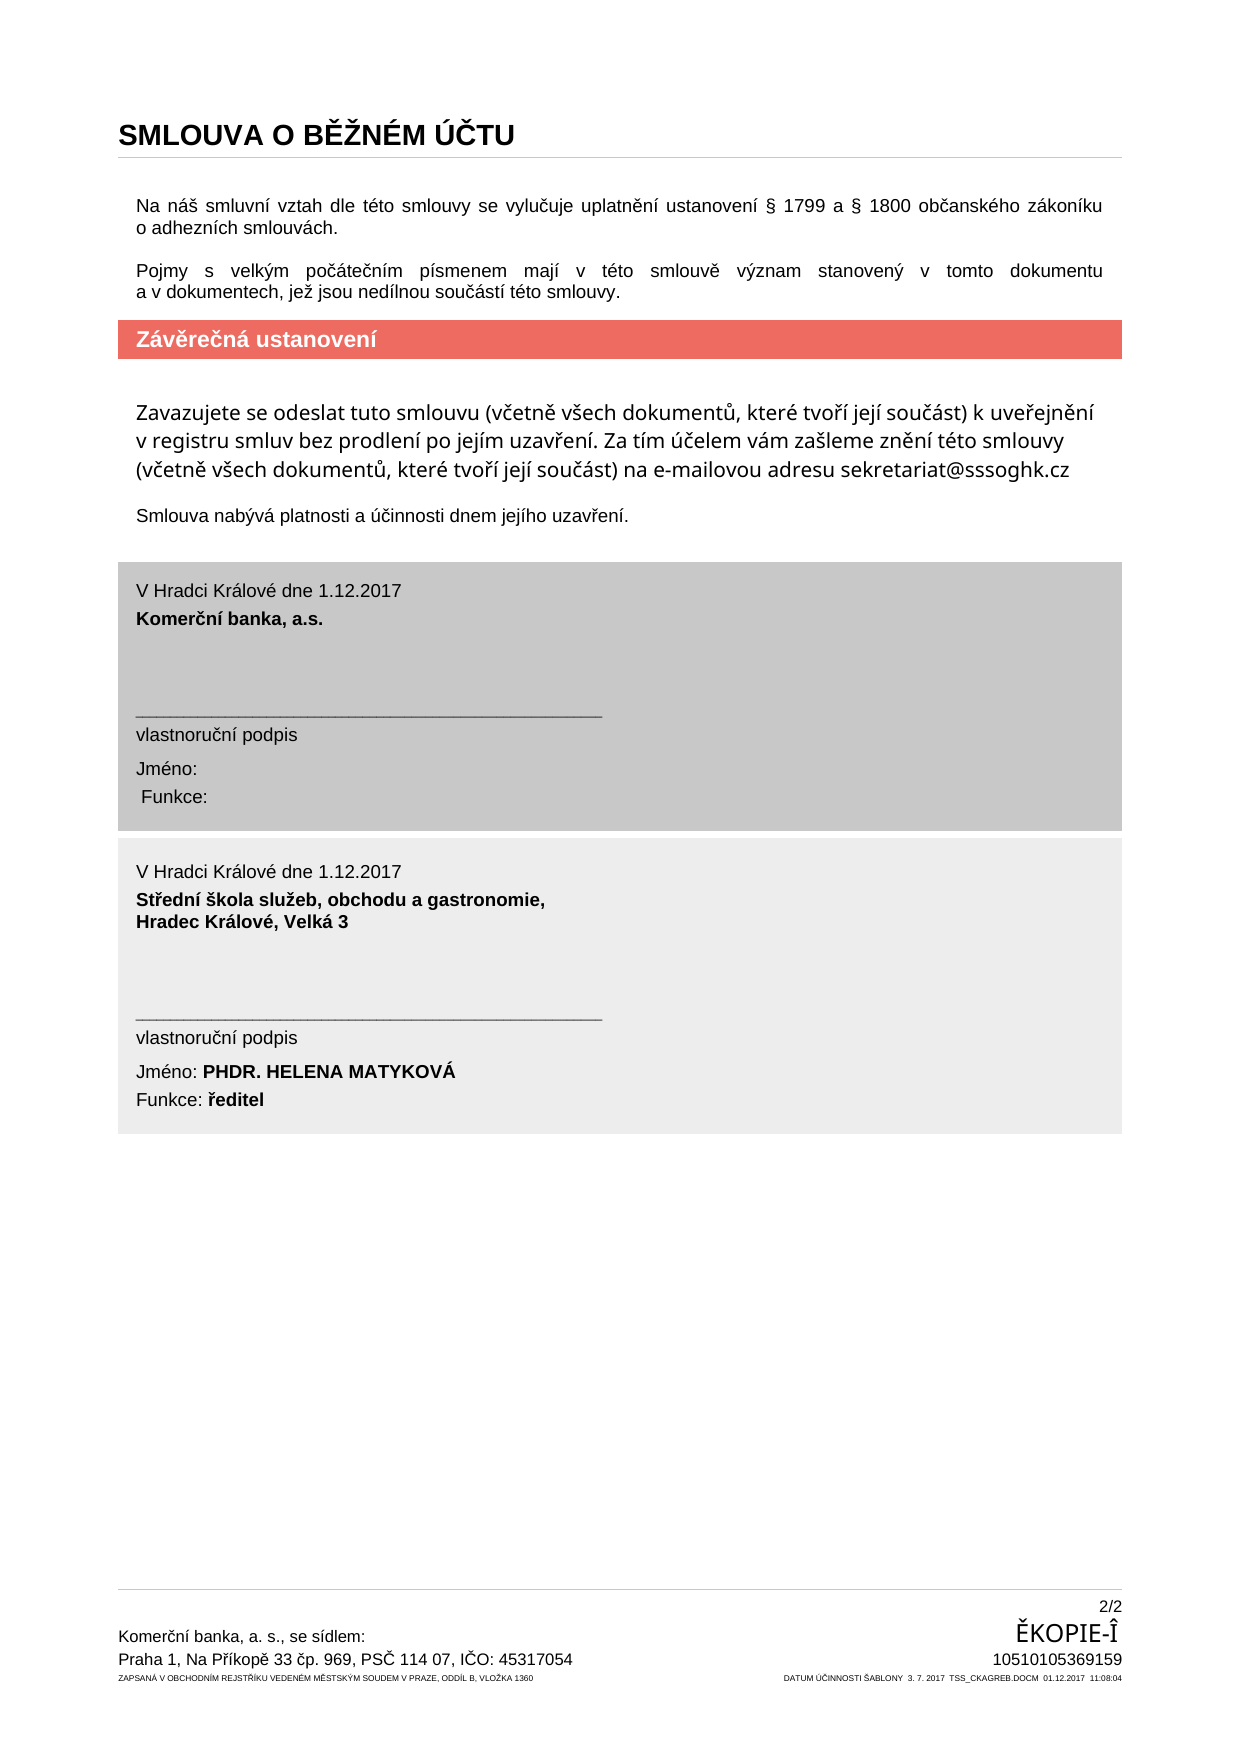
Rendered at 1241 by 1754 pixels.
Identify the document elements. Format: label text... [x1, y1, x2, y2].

table_cell [118, 359, 1122, 377]
table_cell Závěrečná ustanovení [118, 320, 1122, 359]
table_cell Na náš smluvní vztah dle této smlouvy se vylučuje uplatnění ustanovení § 1799 a § 1800 občanského zákoníku o adhezních smlouvách. [118, 195, 1122, 259]
table_cell Zavazujete se odeslat tuto smlouvu (včetně všech dokumentů, které tvoří její součást) k uveřejnění v registru smluv bez prodlení po jejím uzavření. Za tím účelem vám zašleme znění této smlouvy (včetně všech dokumentů, které tvoří její součást) na e-mailovou adresu sekretariat@sssoghk.cz Smlouva nabývá platnosti a účinnosti dnem jejího uzavření. [118, 377, 1122, 527]
table_cell [118, 303, 1122, 320]
table_cell V Hradci Králové dne 1.12.2017 Střední škola služeb, obchodu a gastronomie, Hradec Králové, Velká 3 vlastnoruční podpis Jméno: PHDR. HELENA MATYKOVÁ Funkce: ředitel [118, 838, 620, 1134]
table_cell [118, 544, 1122, 562]
table_cell Pojmy s velkým počátečním písmenem mají v této smlouvě význam stanovený v tomto dokumentu a v dokumentech, jež jsou nedílnou součástí této smlouvy. [118, 260, 1122, 303]
table_cell [118, 527, 1122, 544]
table_cell [118, 831, 1122, 837]
table_cell [620, 562, 1122, 831]
table_cell V Hradci Králové dne 1.12.2017 Komerční banka, a.s. vlastnoruční podpis Jméno: Funkce: [118, 562, 620, 831]
table_cell [620, 838, 1122, 1134]
